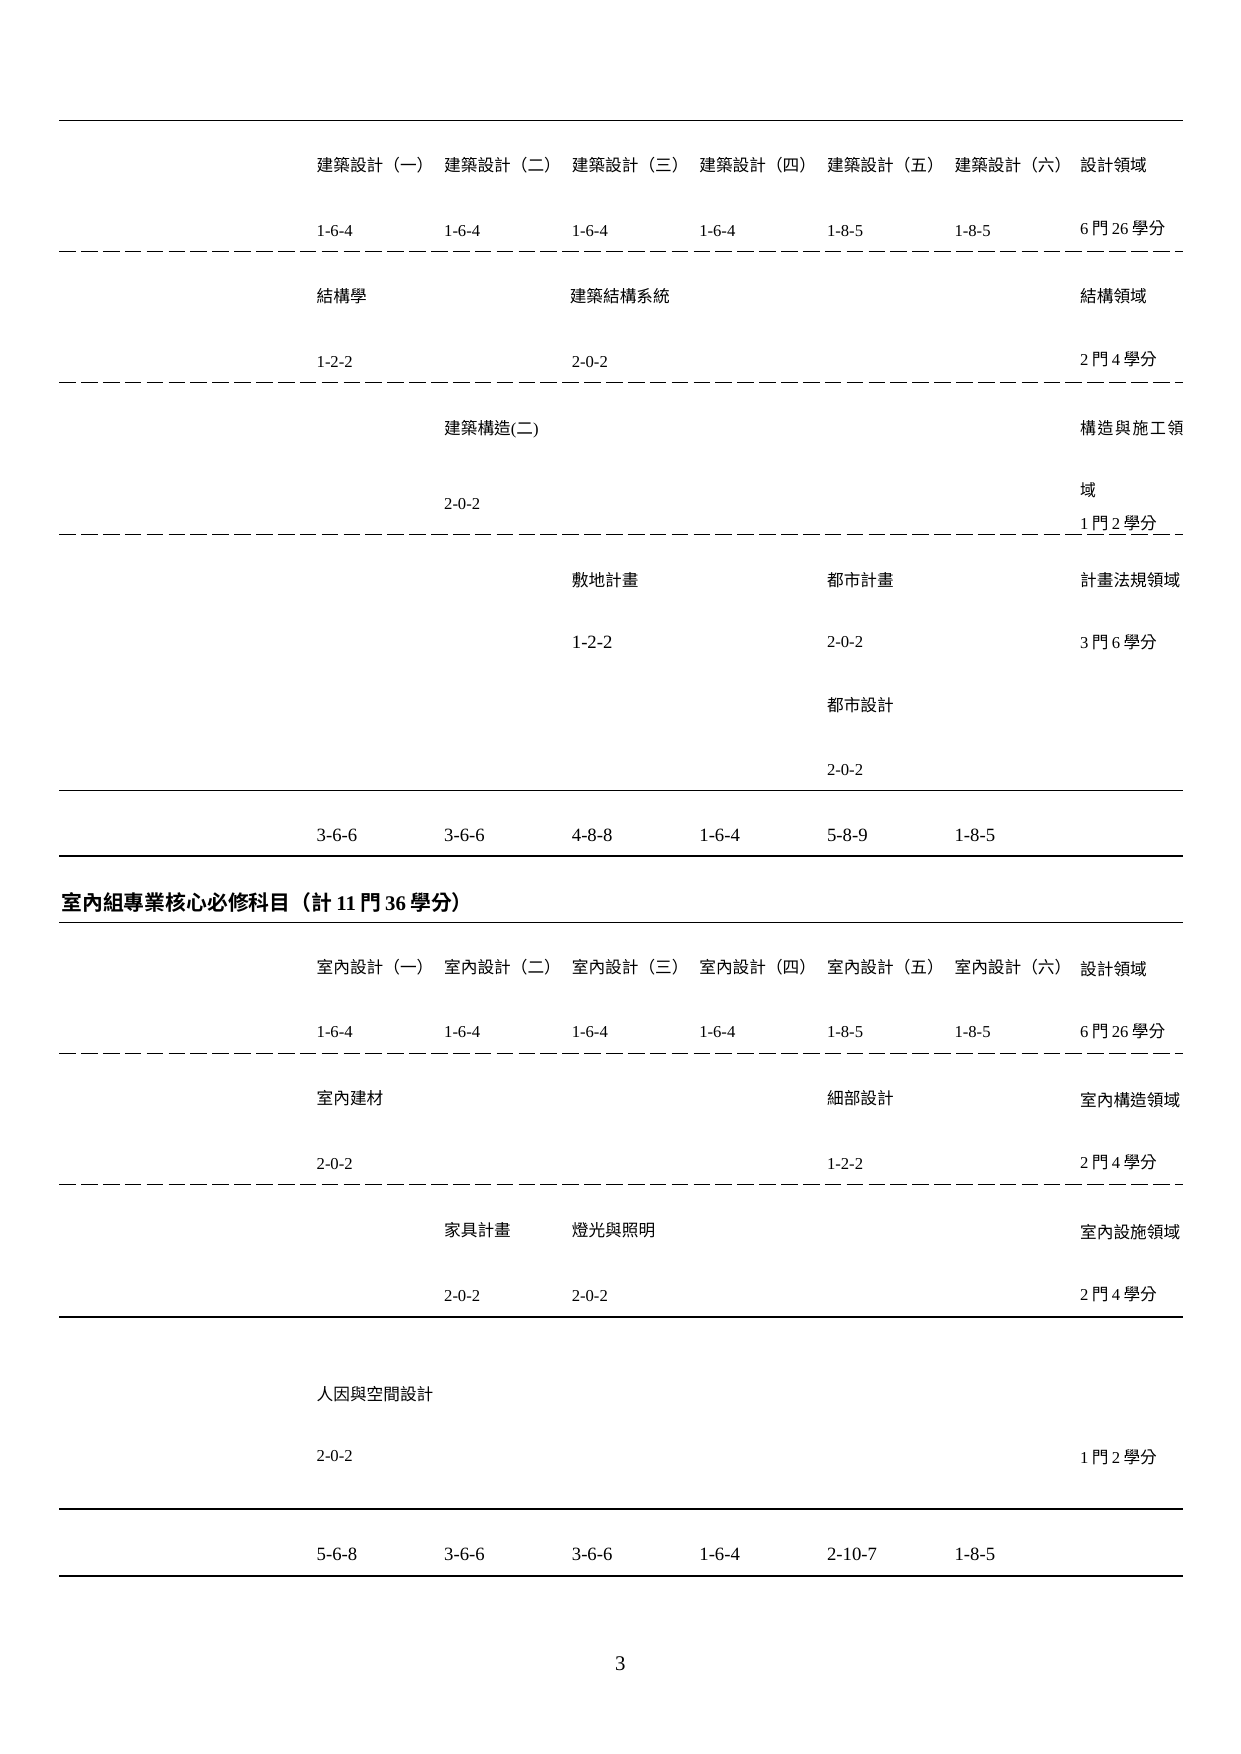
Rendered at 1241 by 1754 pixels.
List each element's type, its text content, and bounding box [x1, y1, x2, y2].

table_cell [59, 1184, 187, 1249]
table_cell 設計領域 6門26學分 [1080, 121, 1183, 251]
table_cell [187, 1250, 314, 1316]
table_cell 1-8-5 [952, 987, 1080, 1053]
table_cell [952, 534, 1080, 725]
table_cell [570, 448, 697, 534]
table_cell 室內設計（五） [825, 923, 952, 987]
table_cell 室內建材 [314, 1053, 442, 1118]
table_cell [825, 316, 952, 382]
table_cell [570, 382, 697, 448]
table_cell 5-6-8 [314, 1510, 442, 1574]
table_cell [952, 1118, 1080, 1184]
table_cell [187, 923, 314, 987]
table_cell [187, 791, 314, 855]
table_cell 3-6-6 [442, 1510, 569, 1574]
table_cell [314, 448, 442, 534]
table_cell [697, 1318, 825, 1508]
table_cell [187, 987, 314, 1053]
table_cell [697, 1053, 825, 1118]
table_cell [697, 1184, 825, 1249]
table_cell [59, 534, 187, 725]
table_cell [187, 1053, 314, 1118]
table_cell 都市計畫 2-0-2 都市設計 [825, 534, 952, 725]
table_cell [187, 316, 314, 382]
table_cell [442, 1053, 569, 1118]
table_cell 室內設施領域 2門4學分 [1080, 1184, 1183, 1316]
table_cell 建築設計（一） [314, 121, 442, 185]
table_cell 結構領域 2門4學分 [1080, 251, 1183, 382]
table_cell 建築構造(二) [442, 382, 569, 448]
table_cell 燈光與照明 [570, 1184, 697, 1249]
table_cell [825, 448, 952, 534]
table_cell [187, 725, 314, 790]
table_cell [187, 1118, 314, 1184]
table_cell 2-0-2 [825, 725, 952, 790]
table_cell 1-8-5 [952, 1510, 1080, 1574]
table_cell [825, 251, 952, 316]
table_cell [1080, 1510, 1183, 1574]
table_cell 1-6-4 [697, 1510, 825, 1574]
table_cell 1-6-4 [697, 791, 825, 855]
table_cell 家具計畫 [442, 1184, 569, 1249]
table_cell [442, 1118, 569, 1184]
table_cell [570, 1318, 697, 1508]
table_cell [952, 382, 1080, 448]
table_cell 1-6-4 [570, 987, 697, 1053]
table_cell [697, 1118, 825, 1184]
table_cell [697, 382, 825, 448]
table_cell [187, 251, 314, 316]
table_cell [59, 1318, 187, 1508]
table_cell [697, 448, 825, 534]
table_cell 建築設計（四） [697, 121, 825, 185]
table_cell 建築設計（二） [442, 121, 569, 185]
table_cell [314, 1250, 442, 1316]
table_cell [1080, 791, 1183, 855]
table_cell [570, 725, 697, 790]
table_cell [187, 534, 314, 725]
table_cell [59, 251, 187, 316]
table_cell [187, 185, 314, 251]
table_cell 細部設計 [825, 1053, 952, 1118]
table_cell [570, 1118, 697, 1184]
table_cell 結構學 [314, 251, 442, 316]
table_cell [570, 1053, 697, 1118]
table_cell [314, 382, 442, 448]
table_cell [187, 121, 314, 185]
table_cell [187, 382, 314, 448]
table_cell 1-6-4 [697, 185, 825, 251]
table_cell 3-6-6 [570, 1510, 697, 1574]
table_cell 室內組專業核心必修科目（計11門36學分） [59, 857, 1080, 922]
table_cell [59, 1118, 187, 1184]
table_cell [59, 1250, 187, 1316]
table_cell [697, 725, 825, 790]
table_cell [187, 1318, 314, 1508]
table_cell 1-6-4 [442, 987, 569, 1053]
table_cell 人因與空間設計 2-0-2 [314, 1318, 442, 1508]
table_cell [952, 316, 1080, 382]
table_cell [59, 185, 187, 251]
table_cell 1-2-2 [314, 316, 442, 382]
table_cell [187, 448, 314, 534]
table_cell [314, 534, 442, 725]
table_cell [59, 448, 187, 534]
table_cell 2-10-7 [825, 1510, 952, 1574]
table_cell [1080, 857, 1183, 922]
table_cell [825, 1184, 952, 1249]
table_cell 1門2學分 [1080, 1318, 1183, 1508]
table_cell 1-8-5 [825, 987, 952, 1053]
table_cell [952, 1184, 1080, 1249]
table_cell 1-2-2 [825, 1118, 952, 1184]
table_cell [314, 725, 442, 790]
table_cell 室內設計（六） [952, 923, 1080, 987]
table_cell 1-6-4 [697, 987, 825, 1053]
table_cell 2-0-2 [570, 1250, 697, 1316]
table_cell 室內設計（三） [570, 923, 697, 987]
table_cell [314, 1184, 442, 1249]
table_cell [442, 1318, 569, 1508]
table_cell 2-0-2 [442, 1250, 569, 1316]
table_cell [952, 1053, 1080, 1118]
table_cell [59, 1053, 187, 1118]
table_cell 設計領域 6門26學分 [1080, 923, 1183, 1053]
table_cell 建築設計（五） [825, 121, 952, 185]
table_cell [59, 316, 187, 382]
table_cell [952, 725, 1080, 790]
table_cell 2-0-2 [570, 316, 697, 382]
table_cell [442, 251, 569, 316]
table_cell 計畫法規領域 3門6學分 [1080, 534, 1183, 790]
table_cell 1-6-4 [314, 987, 442, 1053]
table_cell [442, 316, 569, 382]
table_cell [187, 1184, 314, 1249]
table_cell [187, 1510, 314, 1574]
table_cell [825, 1318, 952, 1508]
table_cell [952, 448, 1080, 534]
table_cell [697, 534, 825, 725]
table_cell 1-6-4 [570, 185, 697, 251]
table_cell 4-8-8 [570, 791, 697, 855]
table_cell [59, 725, 187, 790]
table_cell [442, 725, 569, 790]
table_cell [59, 987, 187, 1053]
table_cell [59, 923, 187, 987]
table_cell [59, 1510, 187, 1574]
table_cell [59, 382, 187, 448]
table_cell 建築設計（三） [570, 121, 697, 185]
table_cell [952, 251, 1080, 316]
table_cell 2-0-2 [442, 448, 569, 534]
table_cell 室內構造領域 2門4學分 [1080, 1053, 1183, 1184]
table_cell 1-8-5 [825, 185, 952, 251]
table_cell [697, 251, 825, 316]
table_cell [952, 1250, 1080, 1316]
table_cell 建築結構系統 [570, 251, 697, 316]
table_cell [825, 1250, 952, 1316]
table_cell 室內設計（一） [314, 923, 442, 987]
table_cell 5-8-9 [825, 791, 952, 855]
table_cell [59, 121, 187, 185]
table_cell [697, 1250, 825, 1316]
table_cell [697, 316, 825, 382]
table_cell 1-8-5 [952, 791, 1080, 855]
table_cell 1-6-4 [442, 185, 569, 251]
table_cell [952, 1318, 1080, 1508]
table_cell 1-6-4 [314, 185, 442, 251]
table_cell 敷地計畫 1-2-2 [570, 534, 697, 725]
table_cell [825, 382, 952, 448]
table_cell 3-6-6 [314, 791, 442, 855]
table_cell [442, 534, 569, 725]
table_cell 2-0-2 [314, 1118, 442, 1184]
table_cell 室內設計（二） [442, 923, 569, 987]
table_cell 3-6-6 [442, 791, 569, 855]
table_cell 室內設計（四） [697, 923, 825, 987]
table_cell 1-8-5 [952, 185, 1080, 251]
table_cell 建築設計（六） [952, 121, 1080, 185]
table_cell 構造與施工領域 1門2學分 [1080, 382, 1183, 534]
table_cell [59, 791, 187, 855]
